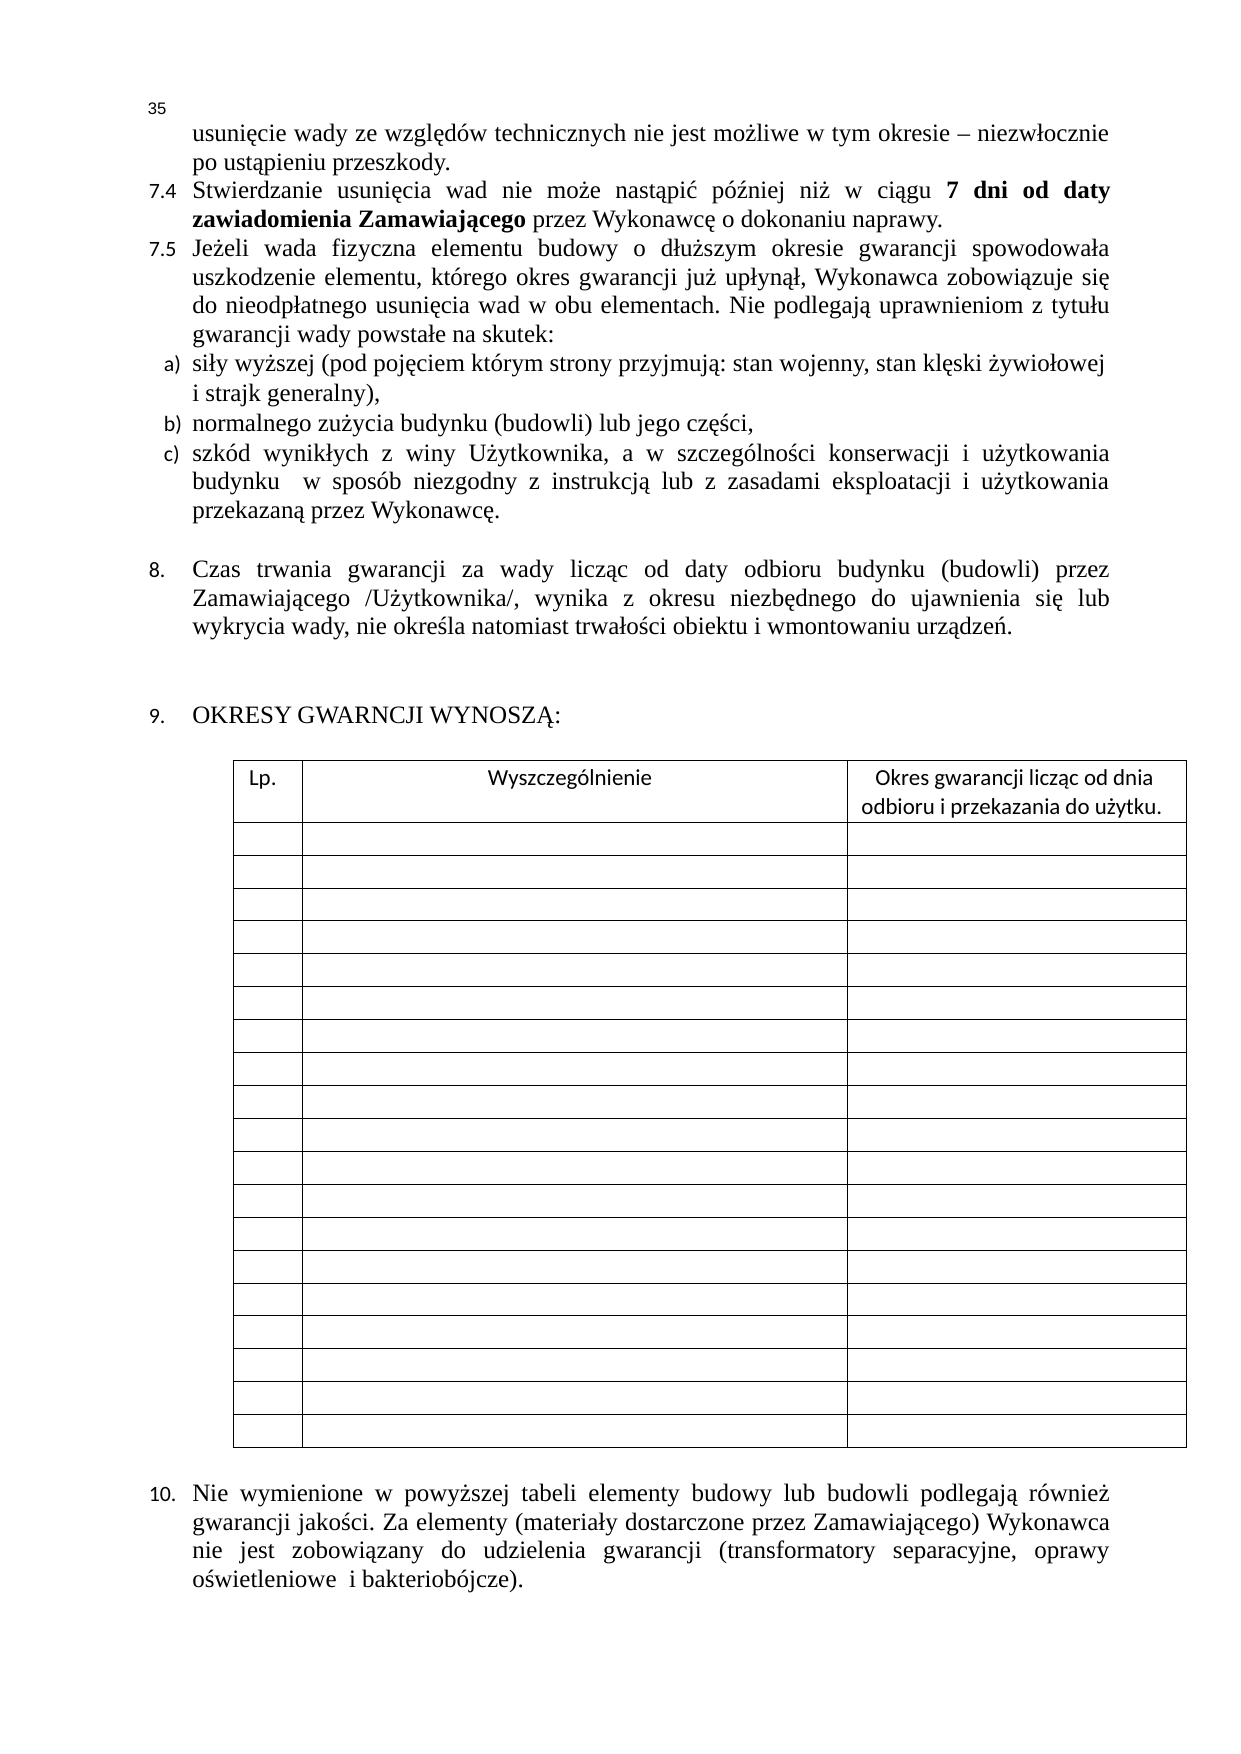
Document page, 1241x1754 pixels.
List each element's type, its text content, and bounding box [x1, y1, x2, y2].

table_cell [234, 1349, 302, 1381]
table_cell [303, 1053, 847, 1085]
table_cell [234, 1119, 302, 1151]
table_cell [234, 889, 302, 920]
table_cell [303, 1185, 847, 1217]
table_cell [234, 1086, 302, 1118]
table_cell [848, 1251, 1186, 1282]
table_cell [234, 1053, 302, 1085]
table_cell [848, 1152, 1186, 1184]
table_cell [848, 1415, 1186, 1447]
table_header Wyszczególnienie [303, 761, 847, 822]
table_cell [303, 1251, 847, 1282]
table_cell [234, 1185, 302, 1217]
table_cell [234, 1218, 302, 1249]
table_cell [303, 823, 847, 854]
table_cell [234, 1251, 302, 1282]
list usunięcie wady ze względów technicznych nie jest możliwe w tym okresie – niezwłocznie po ustąpieniu przeszkody. [148, 118, 1110, 175]
table_cell [303, 954, 847, 986]
table_cell [234, 1415, 302, 1447]
table_cell [234, 1382, 302, 1414]
table_cell [234, 1152, 302, 1184]
table_cell [848, 954, 1186, 986]
table_cell [848, 1382, 1186, 1414]
table_cell [234, 823, 302, 854]
table_cell [848, 1086, 1186, 1118]
table_cell [303, 856, 847, 887]
table_cell [848, 823, 1186, 854]
list siły wyższej (pod pojęciem którym strony przyjmują: stan wojenny, stan klęski żywiołowej [164, 348, 1110, 377]
table_cell [303, 1349, 847, 1381]
table_header Okres gwarancji licząc od dnia odbioru i przekazania do użytku. [848, 761, 1186, 822]
text i strajk generalny), [192, 378, 1110, 407]
table_cell [848, 1119, 1186, 1151]
list Nie wymienione w powyższej tabeli elementy budowy lub budowli podlegają również gwarancji jakości. Za elementy (materiały dostarczone przez Zamawiającego) Wykonawca nie jest zobowiązany do udzielenia gwarancji (transformatory separacyjne, oprawy oświetleniowe i bakteriobójcze). [148, 1478, 1110, 1593]
table_cell [303, 1382, 847, 1414]
table_cell [303, 889, 847, 920]
table_cell [303, 1284, 847, 1315]
table_cell [234, 954, 302, 986]
table_cell [848, 1185, 1186, 1217]
table_cell [848, 1316, 1186, 1348]
table_cell [303, 1218, 847, 1249]
table_header Lp. [234, 761, 302, 822]
list szkód wynikłych z winy Użytkownika, a w szczególności konserwacji i użytkowania budynku w sposób niezgodny z instrukcją lub z zasadami eksploatacji i użytkowania przekazaną przez Wykonawcę. [164, 438, 1110, 524]
table_cell [234, 1020, 302, 1052]
table_cell [848, 1218, 1186, 1249]
table_cell [848, 1349, 1186, 1381]
table_cell [234, 856, 302, 887]
table_cell [848, 1020, 1186, 1052]
list Czas trwania gwarancji za wady licząc od daty odbioru budynku (budowli) przez Zamawiającego /Użytkownika/, wynika z okresu niezbędnego do ujawnienia się lub wykrycia wady, nie określa natomiast trwałości obiektu i wmontowaniu urządzeń. [148, 554, 1110, 640]
table_cell [303, 1152, 847, 1184]
table_cell [303, 1119, 847, 1151]
table_cell [848, 1053, 1186, 1085]
table_cell [303, 1415, 847, 1447]
list Stwierdzanie usunięcia wad nie może nastąpić później niż w ciągu 7 dni od daty zawiadomienia Zamawiającego przez Wykonawcę o dokonaniu naprawy. [148, 175, 1110, 233]
table_cell [234, 1284, 302, 1315]
list normalnego zużycia budynku (budowli) lub jego części, [164, 408, 1110, 437]
table_cell [303, 987, 847, 1019]
table_cell [234, 921, 302, 953]
table_cell [303, 1316, 847, 1348]
list Jeżeli wada fizyczna elementu budowy o dłuższym okresie gwarancji spowodowała uszkodzenie elementu, którego okres gwarancji już upłynął, Wykonawca zobowiązuje się do nieodpłatnego usunięcia wad w obu elementach. Nie podlegają uprawnieniom z tytułu gwarancji wady powstałe na skutek: [148, 233, 1110, 348]
list OKRESY GWARNCJI WYNOSZĄ: [148, 700, 1110, 729]
table_cell [303, 1086, 847, 1118]
table_cell [303, 921, 847, 953]
table_cell [848, 921, 1186, 953]
table_cell [303, 1020, 847, 1052]
table_cell [848, 856, 1186, 887]
table_cell [848, 889, 1186, 920]
table_cell [848, 1284, 1186, 1315]
table_cell [234, 1316, 302, 1348]
table_cell [234, 987, 302, 1019]
table_cell [848, 987, 1186, 1019]
